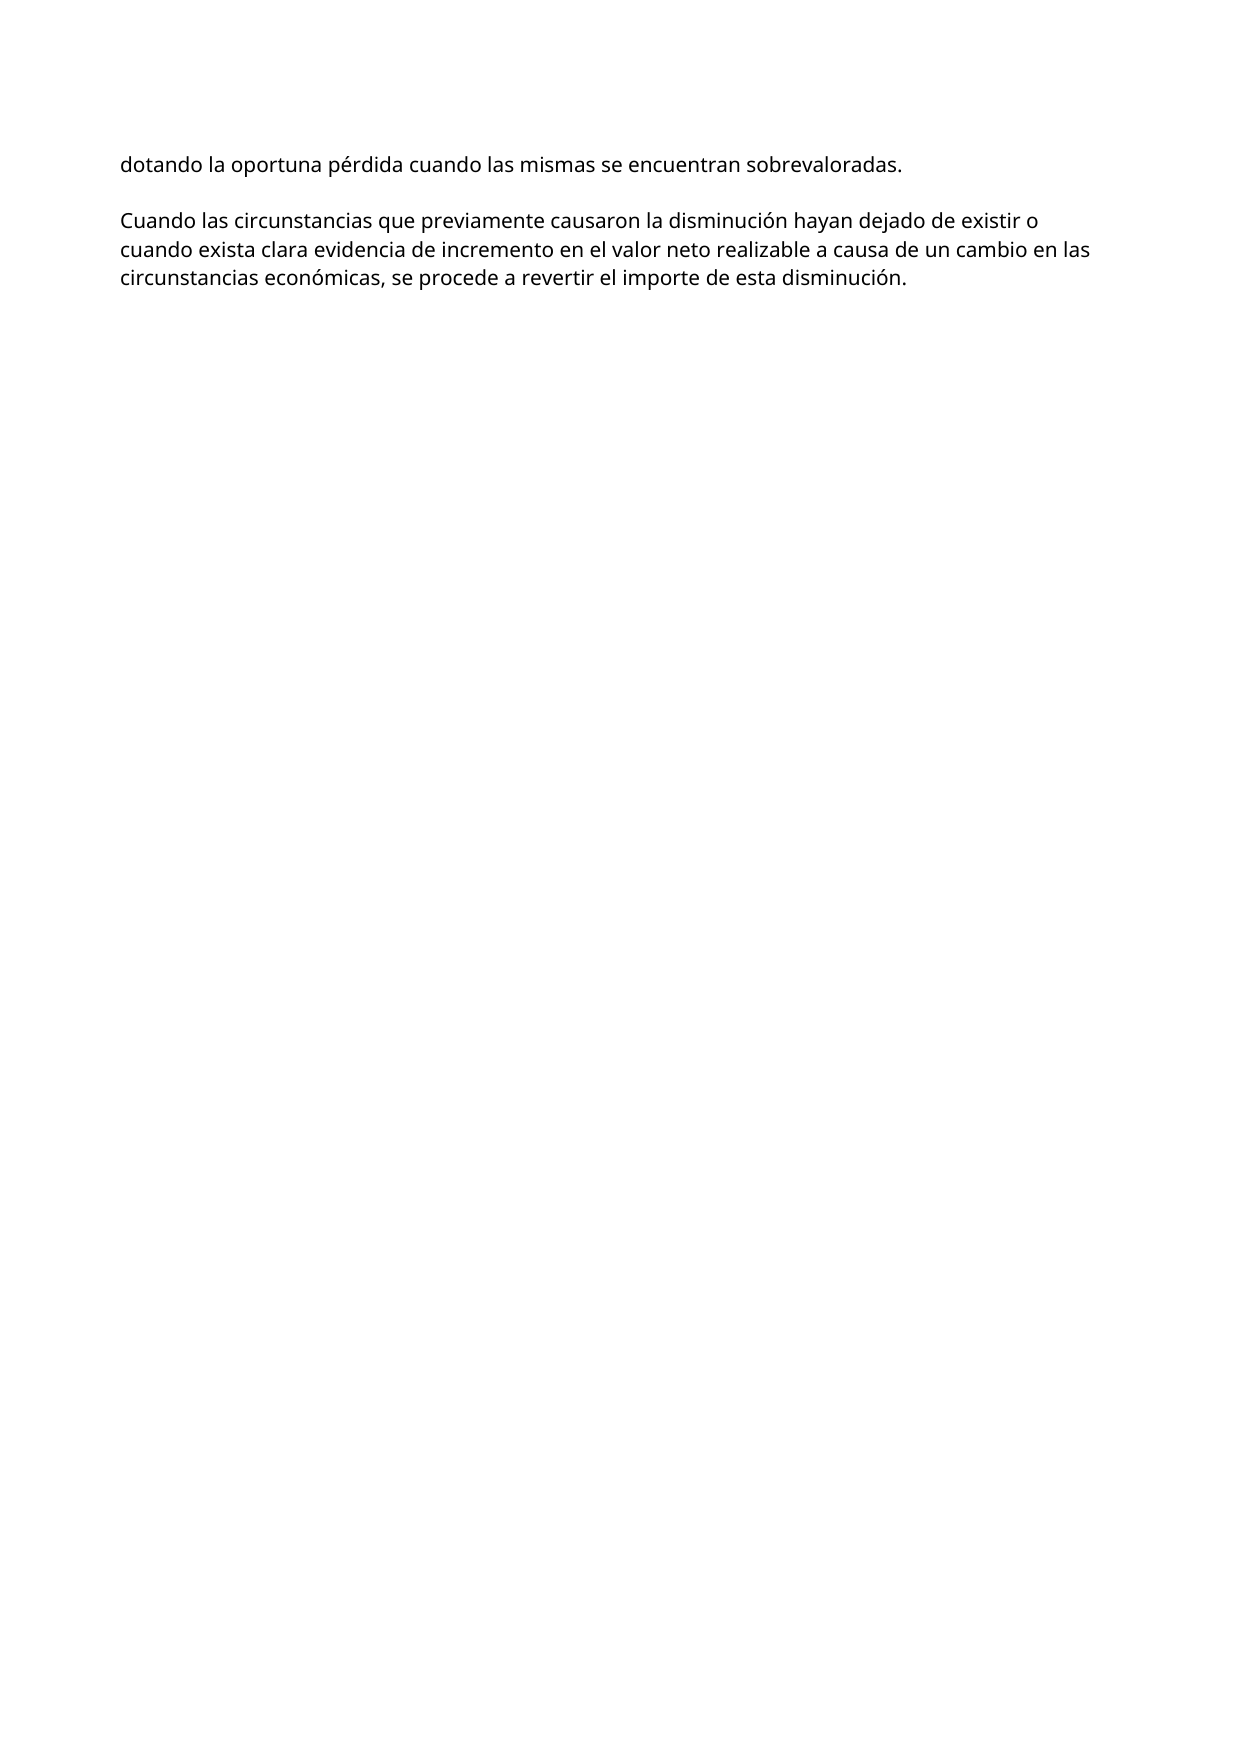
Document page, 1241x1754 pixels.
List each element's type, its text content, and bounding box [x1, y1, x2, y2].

text Cuando las circunstancias que previamente causaron la disminución hayan dejado de existir o cuando exista clara evidencia de incremento en el valor neto realizable a causa de un cambio en las circunstancias económicas, se procede a revertir el importe de esta disminución. [120, 206, 1112, 292]
text dotando la oportuna pérdida cuando las mismas se encuentran sobrevaloradas. [120, 150, 1116, 178]
